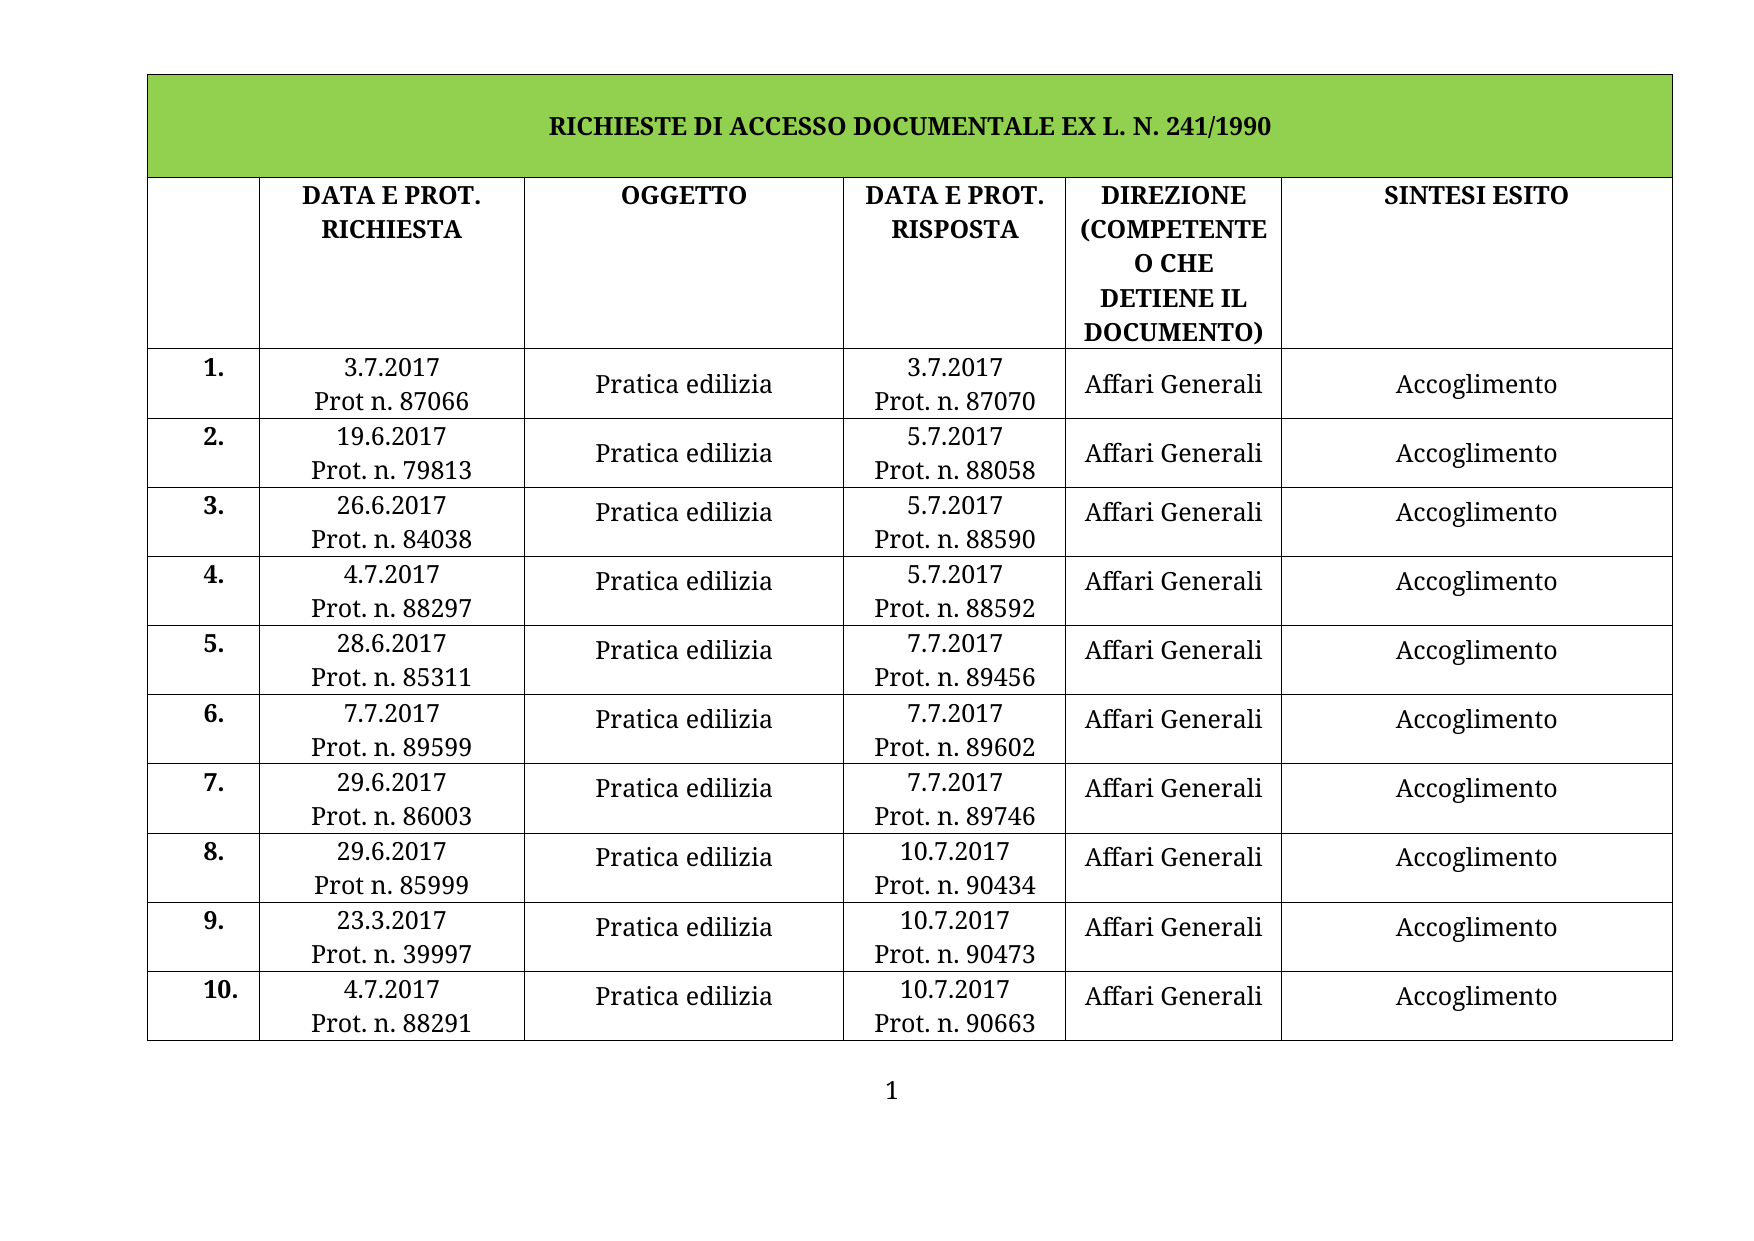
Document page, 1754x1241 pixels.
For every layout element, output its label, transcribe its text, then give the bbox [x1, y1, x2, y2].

table_cell Accoglimento [1282, 972, 1672, 1040]
table_cell Pratica edilizia [525, 488, 843, 556]
table_cell [148, 626, 259, 694]
table_cell Affari Generali [1066, 488, 1281, 556]
table_cell [148, 419, 259, 487]
table_cell [148, 695, 259, 763]
table_cell 3.7.2017 Prot. n. 87070 [844, 349, 1065, 417]
table_cell 5.7.2017 Prot. n. 88590 [844, 488, 1065, 556]
table_cell Affari Generali [1066, 557, 1281, 625]
table_cell Pratica edilizia [525, 695, 843, 763]
table_cell 29.6.2017 Prot n. 85999 [260, 834, 524, 902]
table_cell [148, 764, 259, 832]
table_cell 7.7.2017 Prot. n. 89456 [844, 626, 1065, 694]
table_cell Pratica edilizia [525, 419, 843, 487]
table_cell [148, 178, 259, 348]
table_cell 7.7.2017 Prot. n. 89599 [260, 695, 524, 763]
table_cell Pratica edilizia [525, 349, 843, 417]
table_cell 10.7.2017 Prot. n. 90473 [844, 903, 1065, 971]
table_cell Accoglimento [1282, 834, 1672, 902]
table_cell Pratica edilizia [525, 626, 843, 694]
table_cell [148, 557, 259, 625]
table_cell Accoglimento [1282, 419, 1672, 487]
table_cell Pratica edilizia [525, 764, 843, 832]
table_cell OGGETTO [525, 178, 843, 348]
table_cell [148, 488, 259, 556]
table_cell 10.7.2017 Prot. n. 90434 [844, 834, 1065, 902]
table_cell 4.7.2017 Prot. n. 88291 [260, 972, 524, 1040]
table_cell 3.7.2017 Prot n. 87066 [260, 349, 524, 417]
table_cell 7.7.2017 Prot. n. 89602 [844, 695, 1065, 763]
table_cell 5.7.2017 Prot. n. 88592 [844, 557, 1065, 625]
table_cell Accoglimento [1282, 903, 1672, 971]
table_cell Accoglimento [1282, 557, 1672, 625]
table_cell Accoglimento [1282, 764, 1672, 832]
table_cell 4.7.2017 Prot. n. 88297 [260, 557, 524, 625]
table_cell Affari Generali [1066, 695, 1281, 763]
table_cell 28.6.2017 Prot. n. 85311 [260, 626, 524, 694]
table_cell Affari Generali [1066, 349, 1281, 417]
table_cell Pratica edilizia [525, 903, 843, 971]
table_cell Accoglimento [1282, 695, 1672, 763]
table_cell [148, 903, 259, 971]
table_cell Pratica edilizia [525, 972, 843, 1040]
table_header RICHIESTE DI ACCESSO DOCUMENTALE EX L. N. 241/1990 [148, 75, 1672, 177]
table_cell 26.6.2017 Prot. n. 84038 [260, 488, 524, 556]
table_cell 10.7.2017 Prot. n. 90663 [844, 972, 1065, 1040]
table_cell Pratica edilizia [525, 557, 843, 625]
table_cell Affari Generali [1066, 972, 1281, 1040]
table_cell 19.6.2017 Prot. n. 79813 [260, 419, 524, 487]
table_cell Affari Generali [1066, 903, 1281, 971]
table_cell DATA E PROT. RISPOSTA [844, 178, 1065, 348]
table_cell 7.7.2017 Prot. n. 89746 [844, 764, 1065, 832]
table_cell Accoglimento [1282, 349, 1672, 417]
table_cell Accoglimento [1282, 626, 1672, 694]
table_cell Affari Generali [1066, 419, 1281, 487]
table_cell DATA E PROT. RICHIESTA [260, 178, 524, 348]
table_cell Accoglimento [1282, 488, 1672, 556]
table_cell [148, 972, 259, 1040]
table_cell Affari Generali [1066, 834, 1281, 902]
table_cell 23.3.2017 Prot. n. 39997 [260, 903, 524, 971]
table_cell Affari Generali [1066, 626, 1281, 694]
table_cell 5.7.2017 Prot. n. 88058 [844, 419, 1065, 487]
table_cell [148, 349, 259, 417]
table_cell [148, 834, 259, 902]
table_cell DIREZIONE (COMPETENTE O CHE DETIENE IL DOCUMENTO) [1066, 178, 1281, 348]
table_cell 29.6.2017 Prot. n. 86003 [260, 764, 524, 832]
table_cell Pratica edilizia [525, 834, 843, 902]
table_cell Affari Generali [1066, 764, 1281, 832]
table_cell SINTESI ESITO [1282, 178, 1672, 348]
